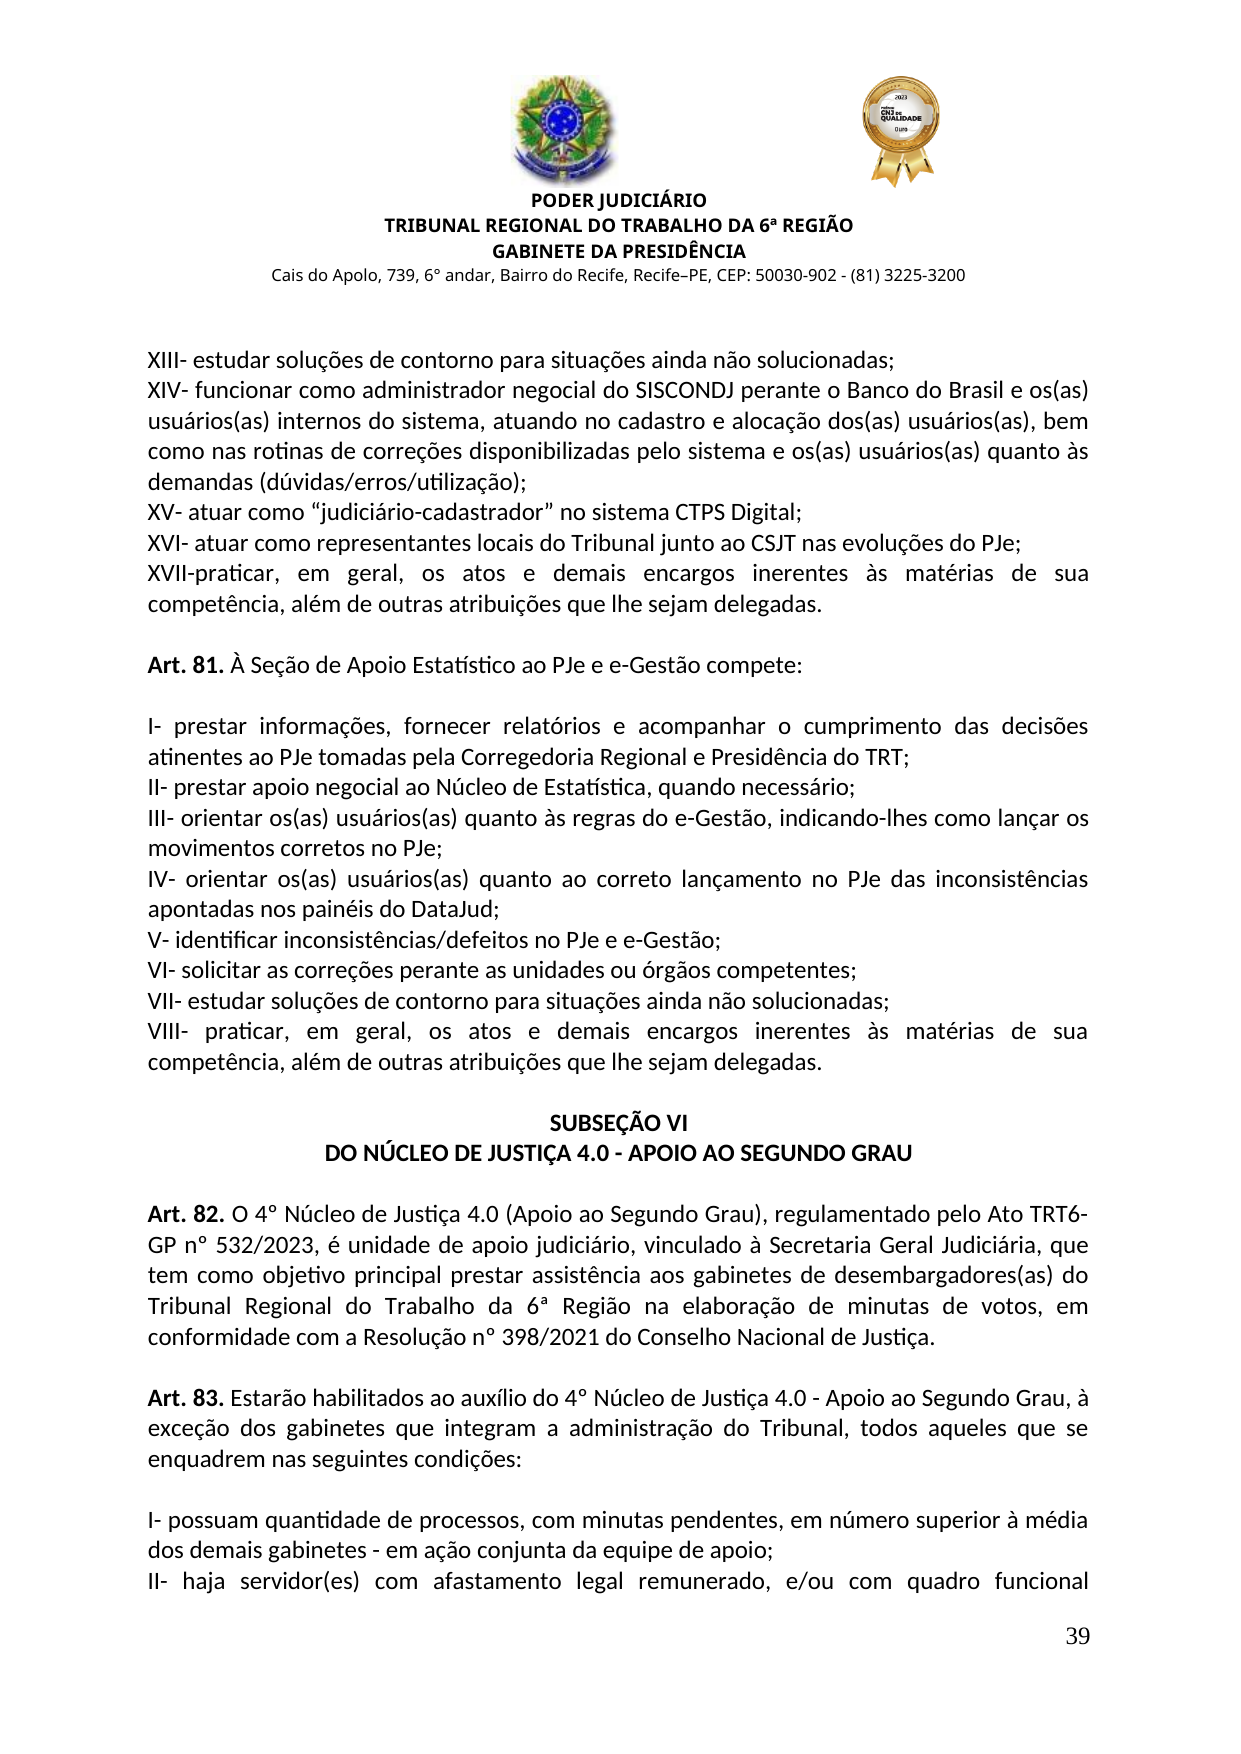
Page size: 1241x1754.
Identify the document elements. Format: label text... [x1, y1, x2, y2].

subtitle XIII- estudar soluções de contorno para situações ainda não solucionadas; [147, 344, 1090, 374]
subtitle I- prestar informações, fornecer relatórios e acompanhar o cumprimento das decisões atinentes ao PJe tomadas pela Corregedoria Regional e Presidência do TRT; [147, 710, 1090, 771]
subtitle Art. 83. Estarão habilitados ao auxílio do 4º Núcleo de Justiça 4.0 - Apoio ao Segundo Grau, à exceção dos gabinetes que integram a administração do Tribunal, todos aqueles que se enquadrem nas seguintes condições: [147, 1382, 1090, 1473]
subtitle VIII- praticar, em geral, os atos e demais encargos inerentes às matérias de sua competência, além de outras atribuições que lhe sejam delegadas. [147, 1015, 1090, 1076]
subtitle I- possuam quantidade de processos, com minutas pendentes, em número superior à média dos demais gabinetes - em ação conjunta da equipe de apoio; [147, 1504, 1090, 1565]
subtitle VII- estudar soluções de contorno para situações ainda não solucionadas; [147, 985, 1090, 1015]
subtitle XVI- atuar como representantes locais do Tribunal junto ao CSJT nas evoluções do PJe; [147, 527, 1090, 558]
subtitle VI- solicitar as correções perante as unidades ou órgãos competentes; [147, 954, 1090, 985]
subtitle XV- atuar como “judiciário-cadastrador” no sistema CTPS Digital; [147, 497, 1090, 527]
picture [191, 75, 300, 188]
subtitle II- haja servidor(es) com afastamento legal remunerado, e/ou com quadro funcional [147, 1565, 1090, 1595]
subtitle SUBSEÇÃO VI [147, 1107, 1090, 1137]
subtitle XVII-praticar, em geral, os atos e demais encargos inerentes às matérias de sua competência, além de outras atribuições que lhe sejam delegadas. [147, 558, 1090, 619]
subtitle III- orientar os(as) usuários(as) quanto às regras do e-Gestão, indicando-lhes como lançar os movimentos corretos no PJe; [147, 802, 1090, 863]
picture [862, 76, 940, 188]
subtitle Art. 82. O 4º Núcleo de Justiça 4.0 (Apoio ao Segundo Grau), regulamentado pelo Ato TRT6-GP nº 532/2023, é unidade de apoio judiciário, vinculado à Secretaria Geral Judiciária, que tem como objetivo principal prestar assistência aos gabinetes de desembargadores(as) do Tribunal Regional do Trabalho da 6ª Região na elaboração de minutas de votos, em conformidade com a Resolução nº 398/2021 do Conselho Nacional de Justiça. [147, 1198, 1090, 1351]
subtitle II- prestar apoio negocial ao Núcleo de Estatística, quando necessário; [147, 771, 1090, 802]
subtitle DO NÚCLEO DE JUSTIÇA 4.0 - APOIO AO SEGUNDO GRAU [147, 1137, 1090, 1168]
subtitle V- identificar inconsistências/defeitos no PJe e e-Gestão; [147, 924, 1090, 954]
subtitle XIV- funcionar como administrador negocial do SISCONDJ perante o Banco do Brasil e os(as) usuários(as) internos do sistema, atuando no cadastro e alocação dos(as) usuários(as), bem como nas rotinas de correções disponibilizadas pelo sistema e os(as) usuários(as) quanto às demandas (dúvidas/erros/utilização); [147, 374, 1090, 497]
subtitle IV- orientar os(as) usuários(as) quanto ao correto lançamento no PJe das inconsistências apontadas nos painéis do DataJud; [147, 863, 1090, 924]
picture [510, 75, 619, 188]
subtitle Art. 81. À Seção de Apoio Estatístico ao PJe e e-Gestão compete: [147, 649, 1090, 680]
